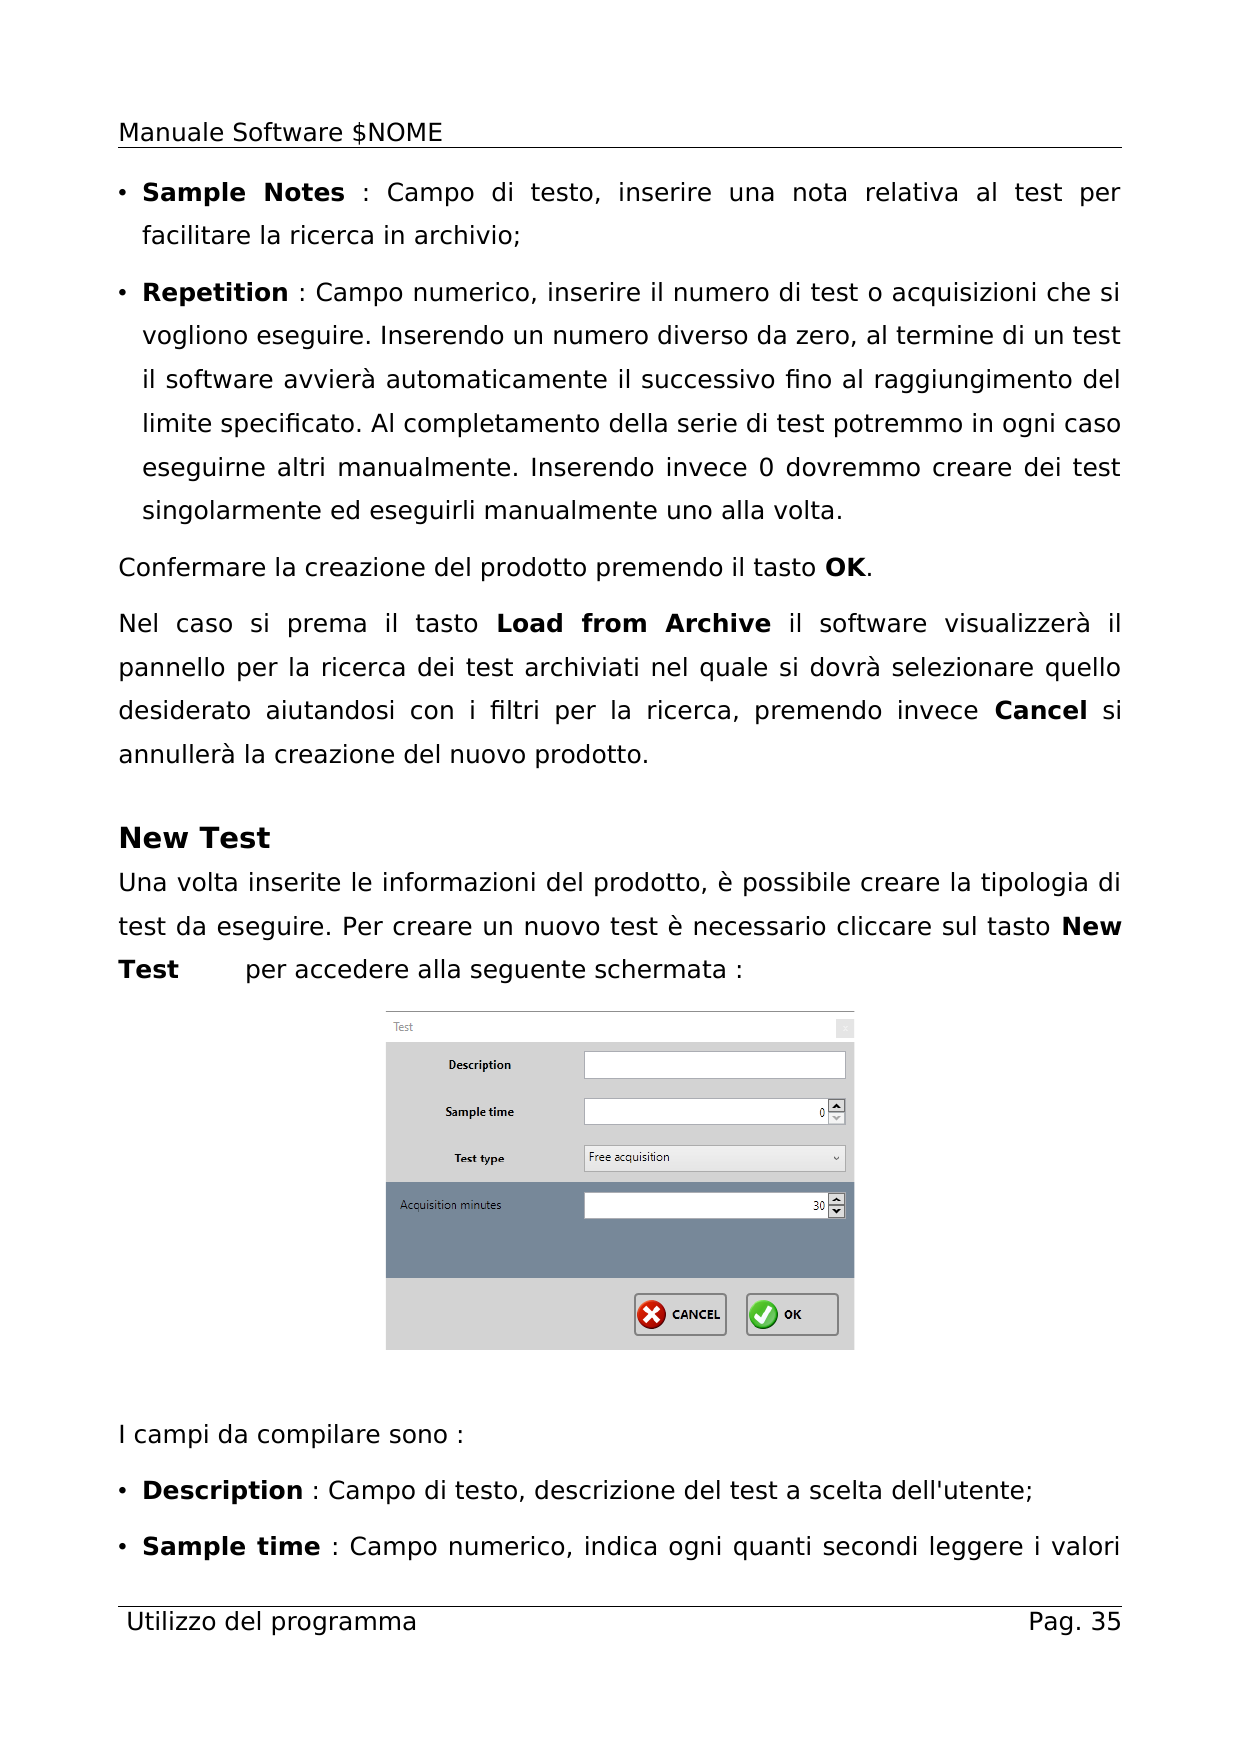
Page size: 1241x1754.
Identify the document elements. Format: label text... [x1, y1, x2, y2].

list Sample time : Campo numerico, indica ogni quanti secondi leggere i valori [118, 1533, 1122, 1562]
text Nel caso si prema il tasto Load from Archive il software visualizzerà il pannello per la ricerca dei test archiviati nel quale si dovrà selezionare quello desiderato aiutandosi con i filtri per la ricerca, premendo invece Cancel si annullerà la creazione del nuovo prodotto. [118, 609, 1122, 769]
subtitle New Test [118, 822, 1122, 856]
text Confermare la creazione del prodotto premendo il tasto OK. [118, 553, 1122, 582]
list Repetition : Campo numerico, inserire il numero di test o acquisizioni che si vogliono eseguire. Inserendo un numero diverso da zero, al termine di un test il software avvierà automaticamente il successivo fino al raggiungimento del limite specificato. Al completamento della serie di test potremmo in ogni caso eseguirne altri manualmente. Inserendo invece 0 dovremmo creare dei test singolarmente ed eseguirli manualmente uno alla volta. [118, 278, 1122, 526]
list Sample Notes : Campo di testo, inserire una nota relativa al test per facilitare la ricerca in archivio; [118, 178, 1122, 251]
picture [385, 1011, 855, 1350]
list Description : Campo di testo, descrizione del test a scelta dell'utente; [118, 1476, 1122, 1506]
text I campi da compilare sono : [118, 1420, 1122, 1449]
text Una volta inserite le informazioni del prodotto, è possibile creare la tipologia di test da eseguire. Per creare un nuovo test è necessario cliccare sul tasto New Test per accedere alla seguente schermata : [118, 868, 1122, 985]
